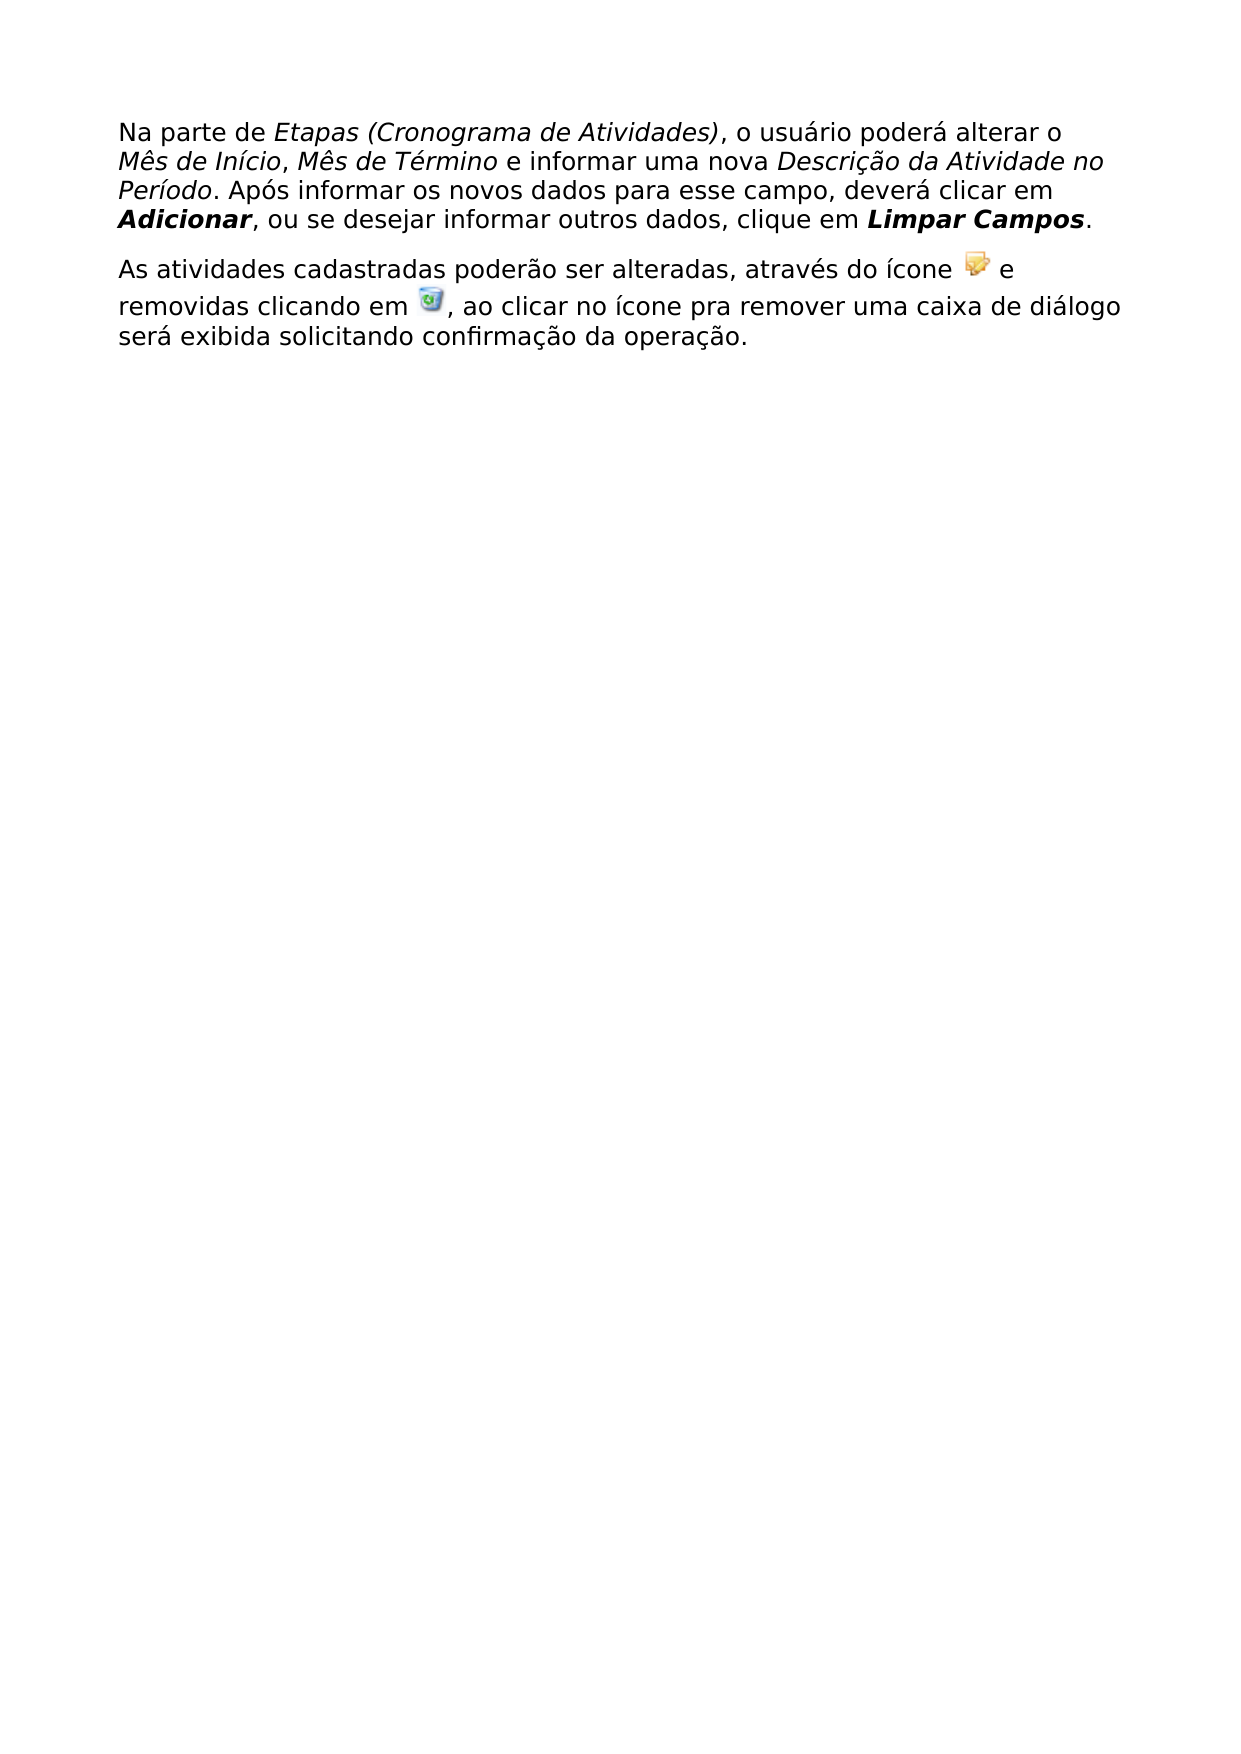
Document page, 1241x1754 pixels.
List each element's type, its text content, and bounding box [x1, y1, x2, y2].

picture [416, 284, 447, 316]
picture [961, 247, 992, 279]
text Na parte de Etapas (Cronograma de Atividades), o usuário poderá alterar o Mês de Início, Mês de Término e informar uma nova Descrição da Atividade no Período. Após informar os novos dados para esse campo, deverá clicar em Adicionar, ou se desejar informar outros dados, clique em Limpar Campos. [118, 118, 1122, 235]
text As atividades cadastradas poderão ser alteradas, através do ícone e removidas clicando em , ao clicar no ícone pra remover uma caixa de diálogo será exibida solicitando confirmação da operação. [118, 247, 1122, 351]
